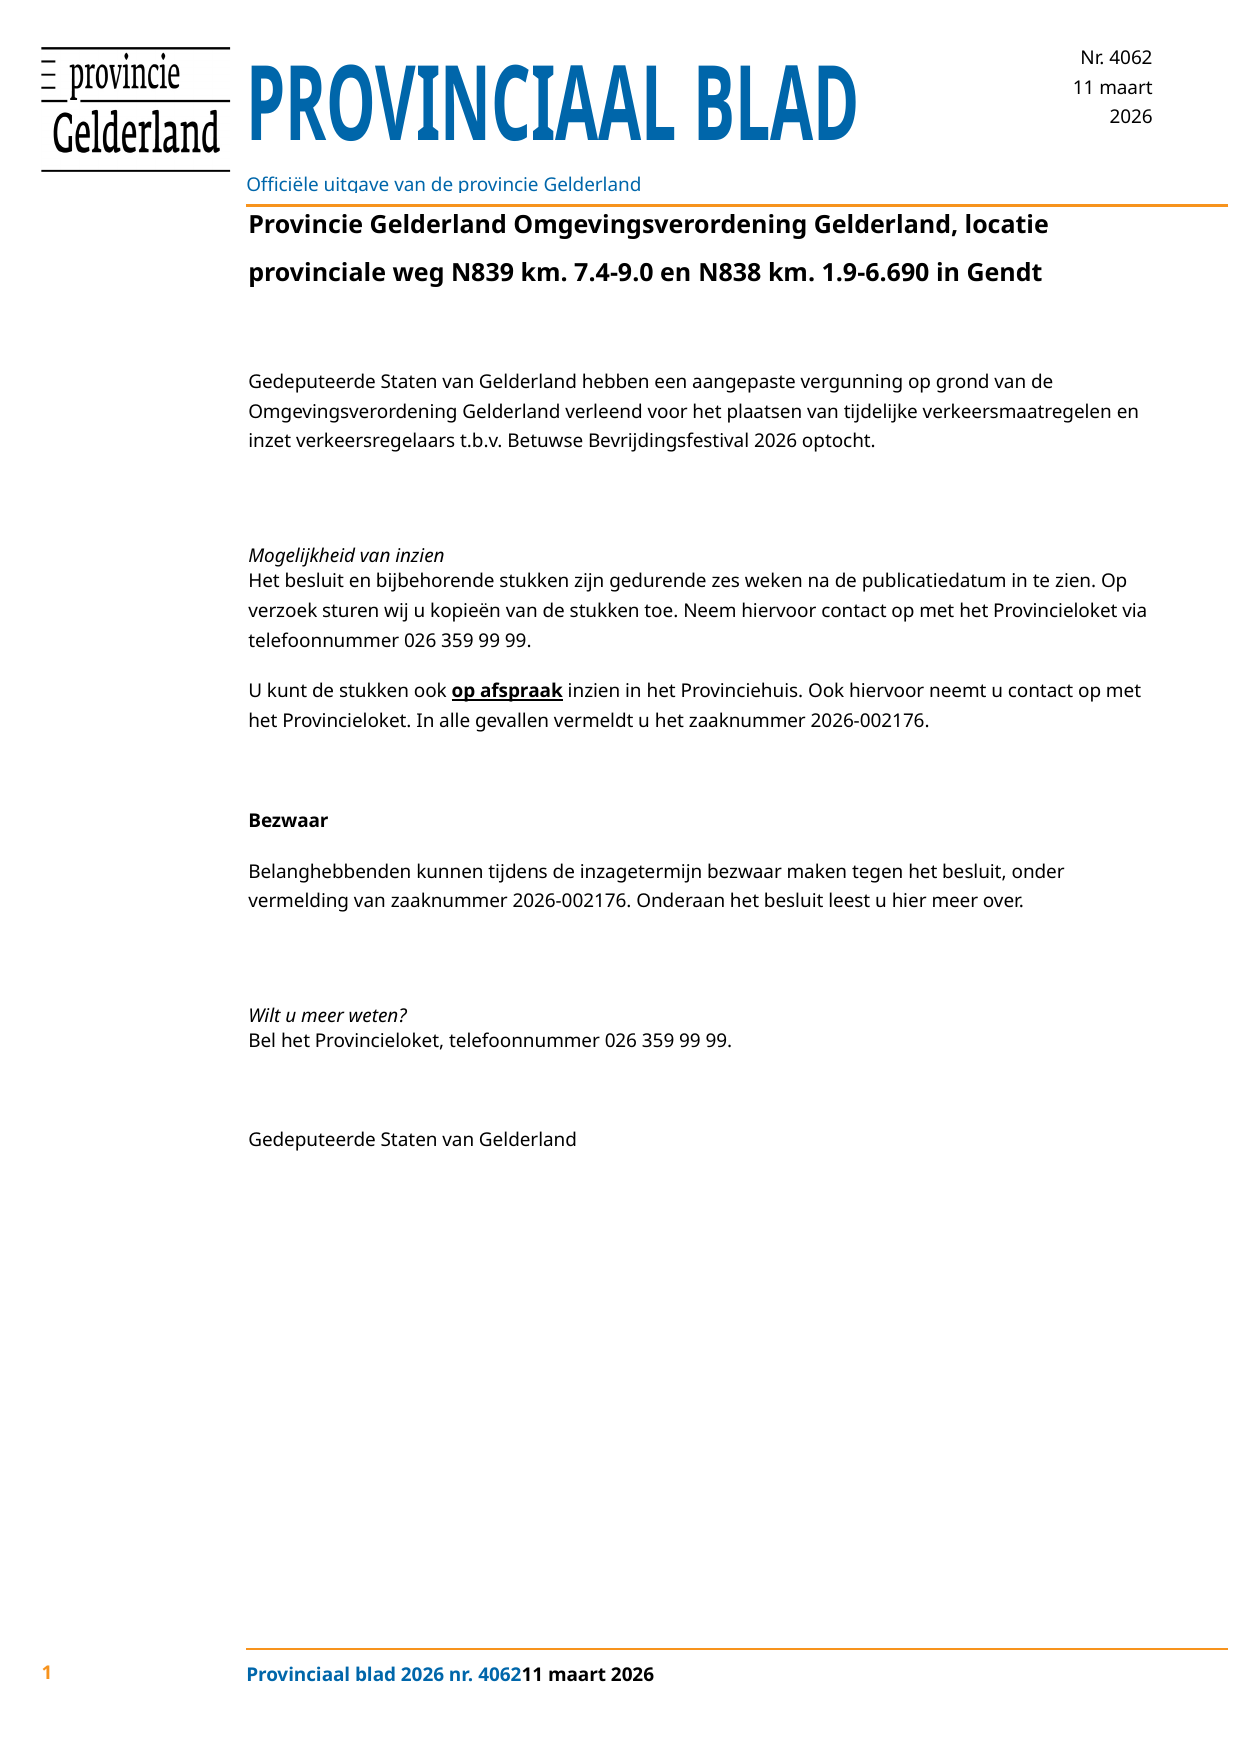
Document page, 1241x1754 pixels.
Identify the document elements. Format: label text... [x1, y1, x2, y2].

picture [41, 47, 231, 172]
text Wilt u meer weten? [248, 1002, 1152, 1028]
text Belanghebbenden kunnen tijdens de inzagetermijn bezwaar maken tegen het besluit, onder vermelding van zaaknummer 2026-002176. Onderaan het besluit leest u hier meer over. [248, 858, 1152, 913]
text Gedeputeerde Staten van Gelderland hebben een aangepaste vergunning op grond van de Omgevingsverordening Gelderland verleend voor het plaatsen van tijdelijke verkeersmaatregelen en inzet verkeersregelaars t.b.v. Betuwse Bevrijdingsfestival 2026 optocht. [248, 368, 1152, 453]
text Bel het Provincieloket, telefoonnummer 026 359 99 99. [248, 1028, 1152, 1053]
text Het besluit en bijbehorende stukken zijn gedurende zes weken na de publicatiedatum in te zien. Op verzoek sturen wij u kopieën van de stukken toe. Neem hiervoor contact op met het Provincieloket via telefoonnummer 026 359 99 99. [248, 568, 1152, 652]
text Gedeputeerde Staten van Gelderland [248, 1126, 1152, 1152]
text Mogelijkheid van inzien [248, 542, 1152, 568]
text U kunt de stukken ook op afspraak inzien in het Provinciehuis. Ook hiervoor neemt u contact op met het Provincieloket. In alle gevallen vermeldt u het zaaknummer 2026-002176. [248, 677, 1152, 732]
text Bezwaar [248, 808, 1152, 833]
text Provincie Gelderland Omgevingsverordening Gelderland, locatie provinciale weg N839 km. 7.4-9.0 en N838 km. 1.9-6.690 in Gendt [248, 207, 1152, 288]
